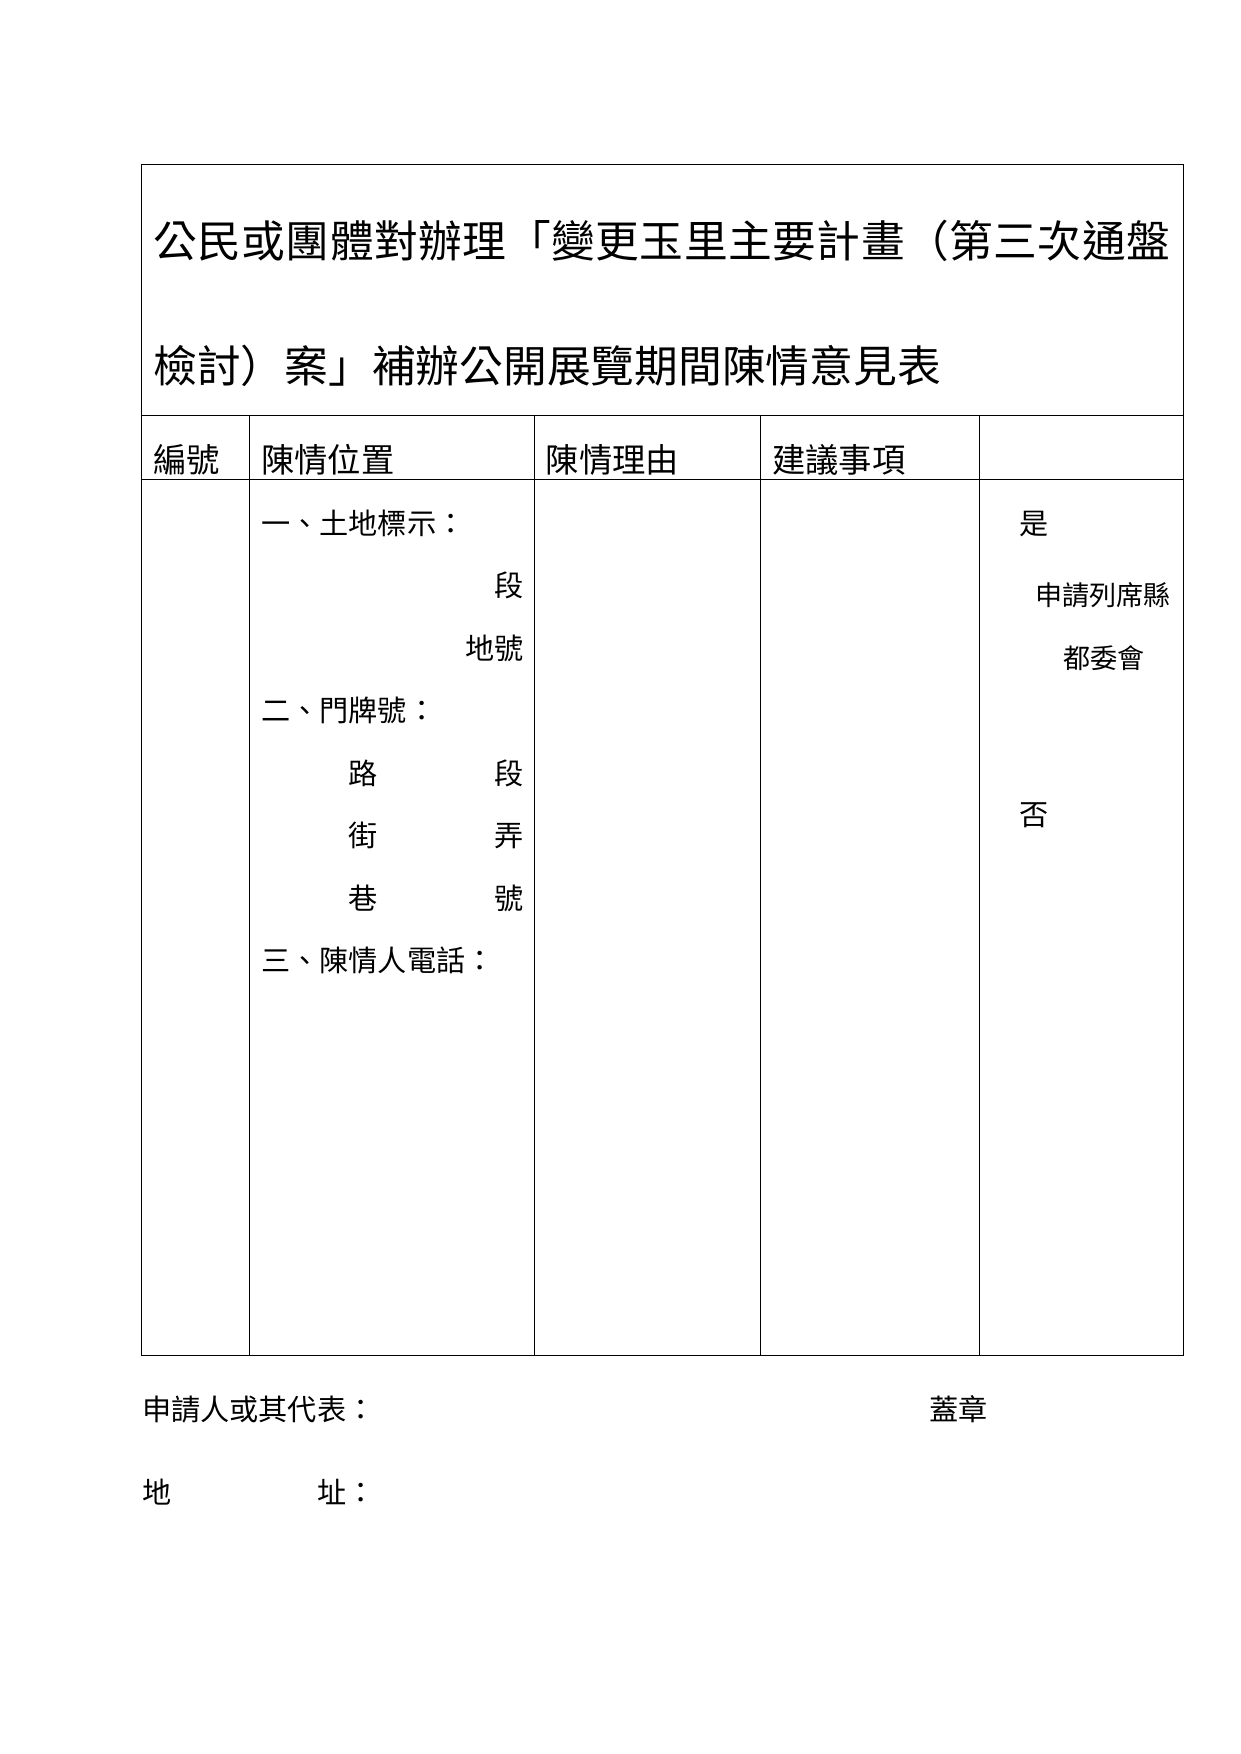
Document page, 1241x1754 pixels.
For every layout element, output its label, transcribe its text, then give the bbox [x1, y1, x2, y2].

table_cell [142, 480, 249, 1355]
text 申請人或其代表： 蓋章 [142, 1366, 1157, 1429]
table_header 公民或團體對辦理「變更玉里主要計畫（第三次通盤檢討）案」補辦公開展覽期間陳情意見表 [142, 165, 1183, 415]
table_cell 建議事項 [761, 416, 979, 479]
table_cell 編號 [142, 416, 249, 479]
text 地 址： [142, 1449, 1157, 1512]
table_cell [980, 416, 1183, 479]
table_cell 一、土地標示： 段 地號 二、門牌號： 路 段 街 弄 巷 號 三、陳情人電話： [250, 480, 534, 1355]
table_cell [535, 480, 760, 1355]
table_cell [761, 480, 979, 1355]
table_cell 陳情理由 [535, 416, 760, 479]
table_cell 陳情位置 [250, 416, 534, 479]
table_cell 是 申請列席縣都委會 否 [980, 480, 1183, 1355]
